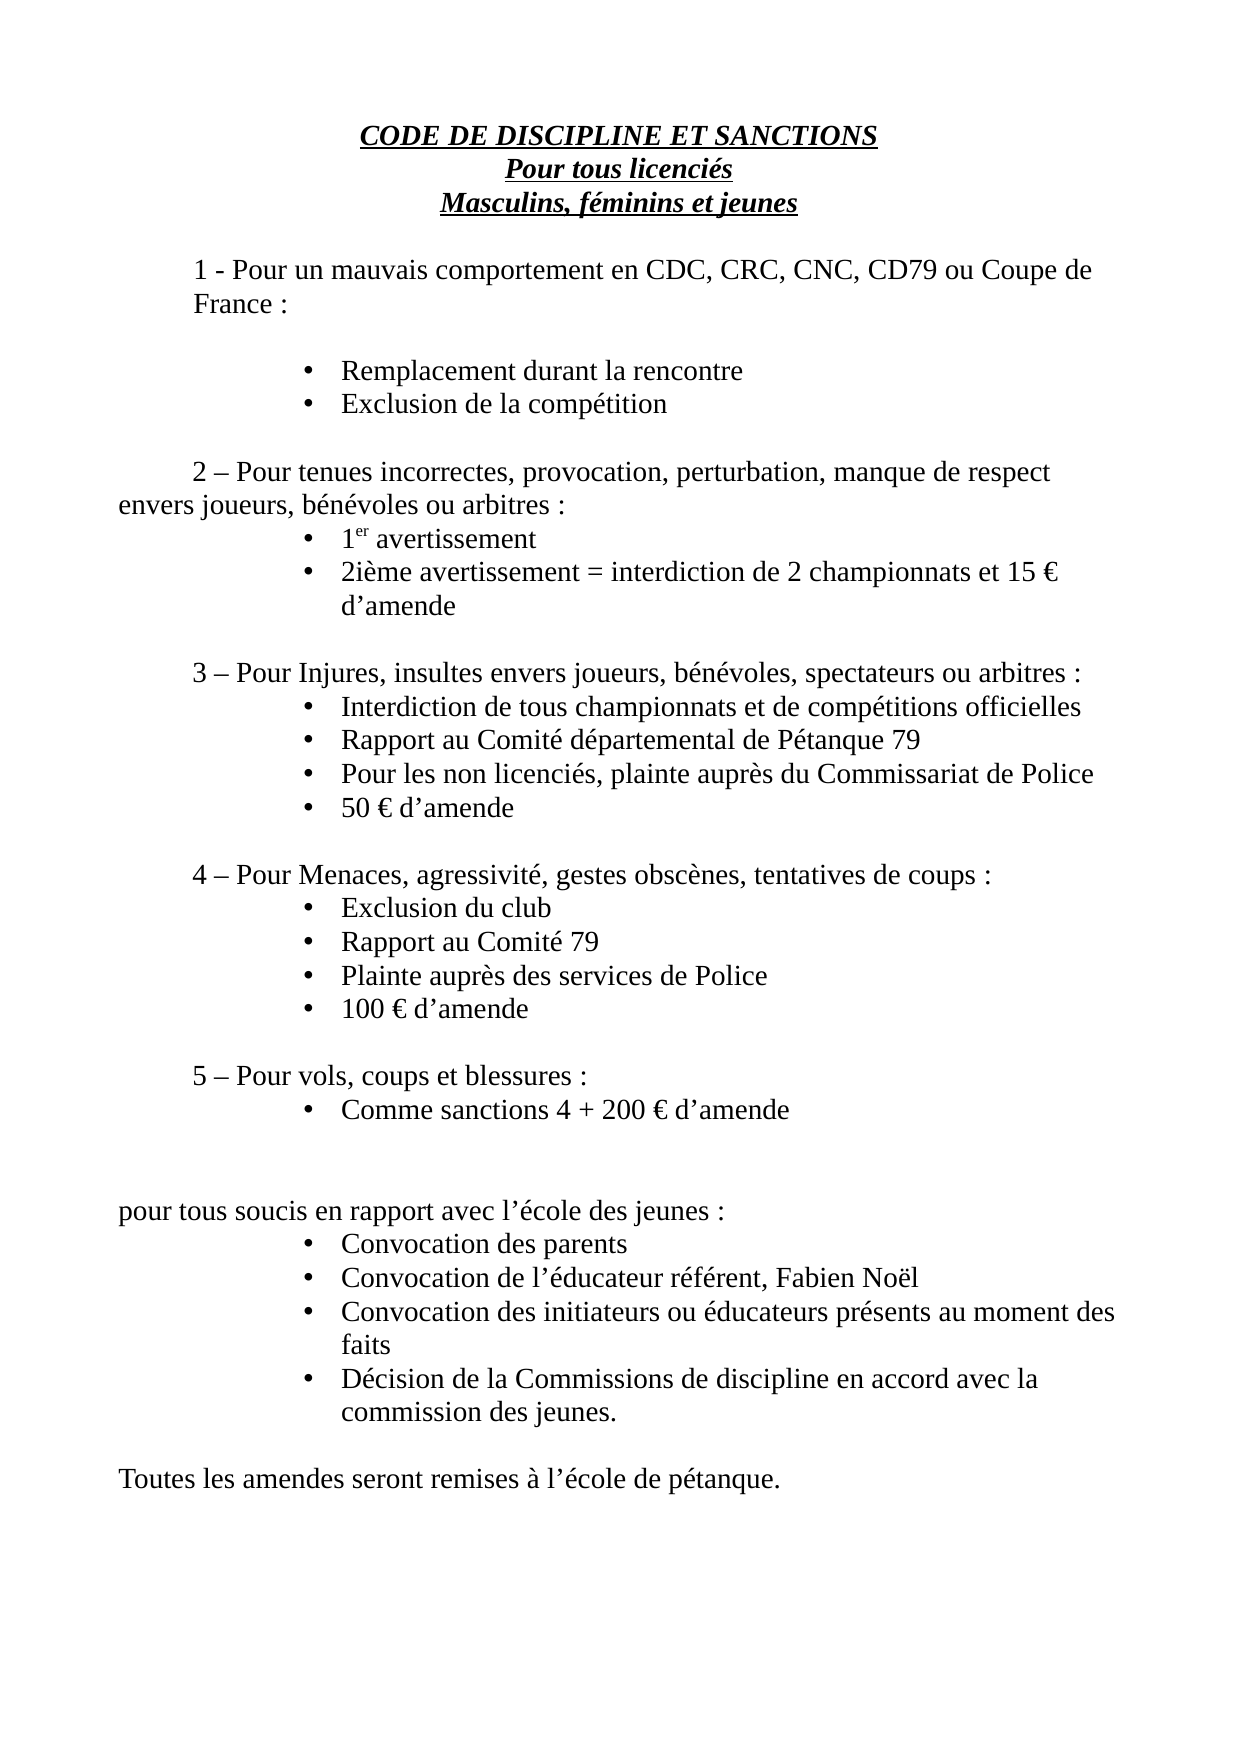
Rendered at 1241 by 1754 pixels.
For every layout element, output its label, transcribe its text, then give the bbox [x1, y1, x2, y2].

text 4 – Pour Menaces, agressivité, gestes obscènes, tentatives de coups : [118, 857, 1122, 890]
list Rapport au Comité départemental de Pétanque 79 [303, 722, 1122, 756]
text pour tous soucis en rapport avec l’école des jeunes : [118, 1193, 1122, 1226]
text Toutes les amendes seront remises à l’école de pétanque. [118, 1462, 1122, 1495]
list Rapport au Comité 79 [303, 924, 1122, 958]
list Comme sanctions 4 + 200 € d’amende [303, 1092, 1122, 1126]
list Décision de la Commissions de discipline en accord avec la commission des jeunes. [303, 1361, 1122, 1428]
list Pour les non licenciés, plainte auprès du Commissariat de Police [303, 756, 1122, 790]
text 5 – Pour vols, coups et blessures : [118, 1058, 1122, 1092]
list Exclusion de la compétition [303, 387, 1122, 420]
list Convocation de l’éducateur référent, Fabien Noël [303, 1260, 1122, 1294]
list Interdiction de tous championnats et de compétitions officielles [303, 689, 1122, 722]
list 50 € d’amende [303, 790, 1122, 823]
text Masculins, féminins et jeunes [118, 185, 1122, 219]
list 100 € d’amende [303, 991, 1122, 1025]
list 2ième avertissement = interdiction de 2 championnats et 15 € d’amende [303, 554, 1122, 622]
list 1er avertissement [303, 521, 1122, 554]
text 3 – Pour Injures, insultes envers joueurs, bénévoles, spectateurs ou arbitres : [118, 655, 1122, 689]
text CODE DE DISCIPLINE ET SANCTIONS [118, 118, 1122, 152]
list Convocation des parents [303, 1226, 1122, 1260]
text Pour tous licenciés [118, 152, 1122, 185]
list Exclusion du club [303, 890, 1122, 924]
list Plainte auprès des services de Police [303, 958, 1122, 991]
list 1 - Pour un mauvais comportement en CDC, CRC, CNC, CD79 ou Coupe de France : [156, 252, 1122, 319]
text 2 – Pour tenues incorrectes, provocation, perturbation, manque de respect envers joueurs, bénévoles ou arbitres : [118, 454, 1122, 521]
list Remplacement durant la rencontre [303, 353, 1122, 387]
list Convocation des initiateurs ou éducateurs présents au moment des faits [303, 1294, 1122, 1361]
